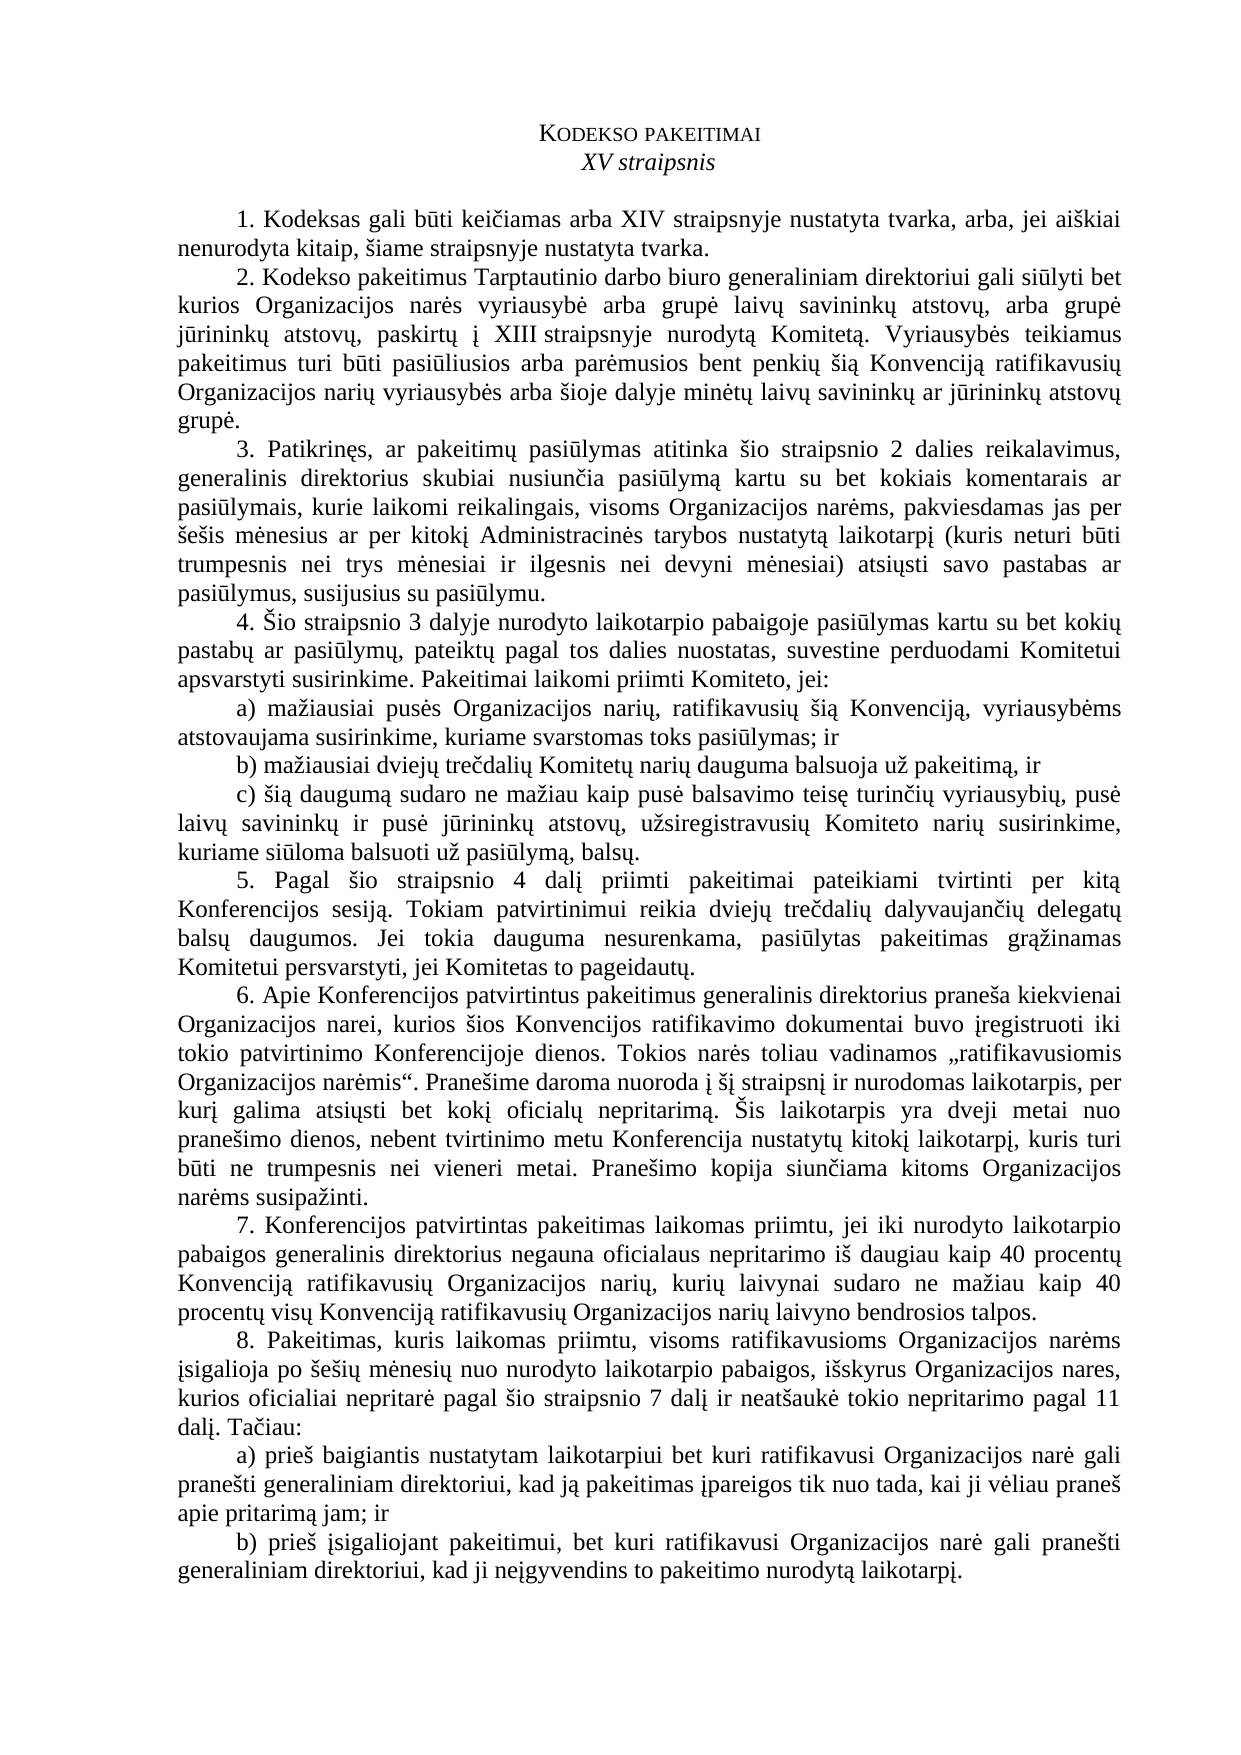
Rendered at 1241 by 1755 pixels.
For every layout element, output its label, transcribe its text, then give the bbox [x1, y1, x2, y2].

text c) šią daugumą sudaro ne mažiau kaip pusė balsavimo teisę turinčių vyriausybių, pusė laivų savininkų ir pusė jūrininkų atstovų, užsiregistravusių Komiteto narių susirinkime, kuriame siūloma balsuoti už pasiūlymą, balsų. [177, 779, 1122, 866]
text 2. Kodekso pakeitimus Tarptautinio darbo biuro generaliniam direktoriui gali siūlyti bet kurios Organizacijos narės vyriausybė arba grupė laivų savininkų atstovų, arba grupė jūrininkų atstovų, paskirtų į XIII straipsnyje nurodytą Komitetą. Vyriausybės teikiamus pakeitimus turi būti pasiūliusios arba parėmusios bent penkių šią Konvenciją ratifikavusių Organizacijos narių vyriausybės arba šioje dalyje minėtų laivų savininkų ar jūrininkų atstovų grupė. [177, 262, 1122, 434]
text XV straipsnis [177, 147, 1122, 176]
text a) mažiausiai pusės Organizacijos narių, ratifikavusių šią Konvenciją, vyriausybėms atstovaujama susirinkime, kuriame svarstomas toks pasiūlymas; ir [177, 693, 1122, 751]
text 4. Šio straipsnio 3 dalyje nurodyto laikotarpio pabaigoje pasiūlymas kartu su bet kokių pastabų ar pasiūlymų, pateiktų pagal tos dalies nuostatas, suvestine perduodami Komitetui apsvarstyti susirinkime. Pakeitimai laikomi priimti Komiteto, jei: [177, 607, 1122, 693]
text 6. Apie Konferencijos patvirtintus pakeitimus generalinis direktorius praneša kiekvienai Organizacijos narei, kurios šios Konvencijos ratifikavimo dokumentai buvo įregistruoti iki tokio patvirtinimo Konferencijoje dienos. Tokios narės toliau vadinamos „ratifikavusiomis Organizacijos narėmis“. Pranešime daroma nuoroda į šį straipsnį ir nurodomas laikotarpis, per kurį galima atsiųsti bet kokį oficialų nepritarimą. Šis laikotarpis yra dveji metai nuo pranešimo dienos, nebent tvirtinimo metu Konferencija nustatytų kitokį laikotarpį, kuris turi būti ne trumpesnis nei vieneri metai. Pranešimo kopija siunčiama kitoms Organizacijos narėms susipažinti. [177, 981, 1122, 1211]
text 1. Kodeksas gali būti keičiamas arba XIV straipsnyje nustatyta tvarka, arba, jei aiškiai nenurodyta kitaip, šiame straipsnyje nustatyta tvarka. [177, 204, 1122, 262]
text 3. Patikrinęs, ar pakeitimų pasiūlymas atitinka šio straipsnio 2 dalies reikalavimus, generalinis direktorius skubiai nusiunčia pasiūlymą kartu su bet kokiais komentarais ar pasiūlymais, kurie laikomi reikalingais, visoms Organizacijos narėms, pakviesdamas jas per šešis mėnesius ar per kitokį Administracinės tarybos nustatytą laikotarpį (kuris neturi būti trumpesnis nei trys mėnesiai ir ilgesnis nei devyni mėnesiai) atsiųsti savo pastabas ar pasiūlymus, susijusius su pasiūlymu. [177, 434, 1122, 607]
text Kodekso pakeitimai [177, 118, 1122, 147]
text a) prieš baigiantis nustatytam laikotarpiui bet kuri ratifikavusi Organizacijos narė gali pranešti generaliniam direktoriui, kad ją pakeitimas įpareigos tik nuo tada, kai ji vėliau praneš apie pritarimą jam; ir [177, 1441, 1122, 1527]
text b) mažiausiai dviejų trečdalių Komitetų narių dauguma balsuoja už pakeitimą, ir [177, 751, 1122, 779]
text 7. Konferencijos patvirtintas pakeitimas laikomas priimtu, jei iki nurodyto laikotarpio pabaigos generalinis direktorius negauna oficialaus nepritarimo iš daugiau kaip 40 procentų Konvenciją ratifikavusių Organizacijos narių, kurių laivynai sudaro ne mažiau kaip 40 procentų visų Konvenciją ratifikavusių Organizacijos narių laivyno bendrosios talpos. [177, 1211, 1122, 1326]
text 5. Pagal šio straipsnio 4 dalį priimti pakeitimai pateikiami tvirtinti per kitą Konferencijos sesiją. Tokiam patvirtinimui reikia dviejų trečdalių dalyvaujančių delegatų balsų daugumos. Jei tokia dauguma nesurenkama, pasiūlytas pakeitimas grąžinamas Komitetui persvarstyti, jei Komitetas to pageidautų. [177, 866, 1122, 981]
text b) prieš įsigaliojant pakeitimui, bet kuri ratifikavusi Organizacijos narė gali pranešti generaliniam direktoriui, kad ji neįgyvendins to pakeitimo nurodytą laikotarpį. [177, 1527, 1122, 1584]
text 8. Pakeitimas, kuris laikomas priimtu, visoms ratifikavusioms Organizacijos narėms įsigalioja po šešių mėnesių nuo nurodyto laikotarpio pabaigos, išskyrus Organizacijos nares, kurios oficialiai nepritarė pagal šio straipsnio 7 dalį ir neatšaukė tokio nepritarimo pagal 11 dalį. Tačiau: [177, 1326, 1122, 1441]
